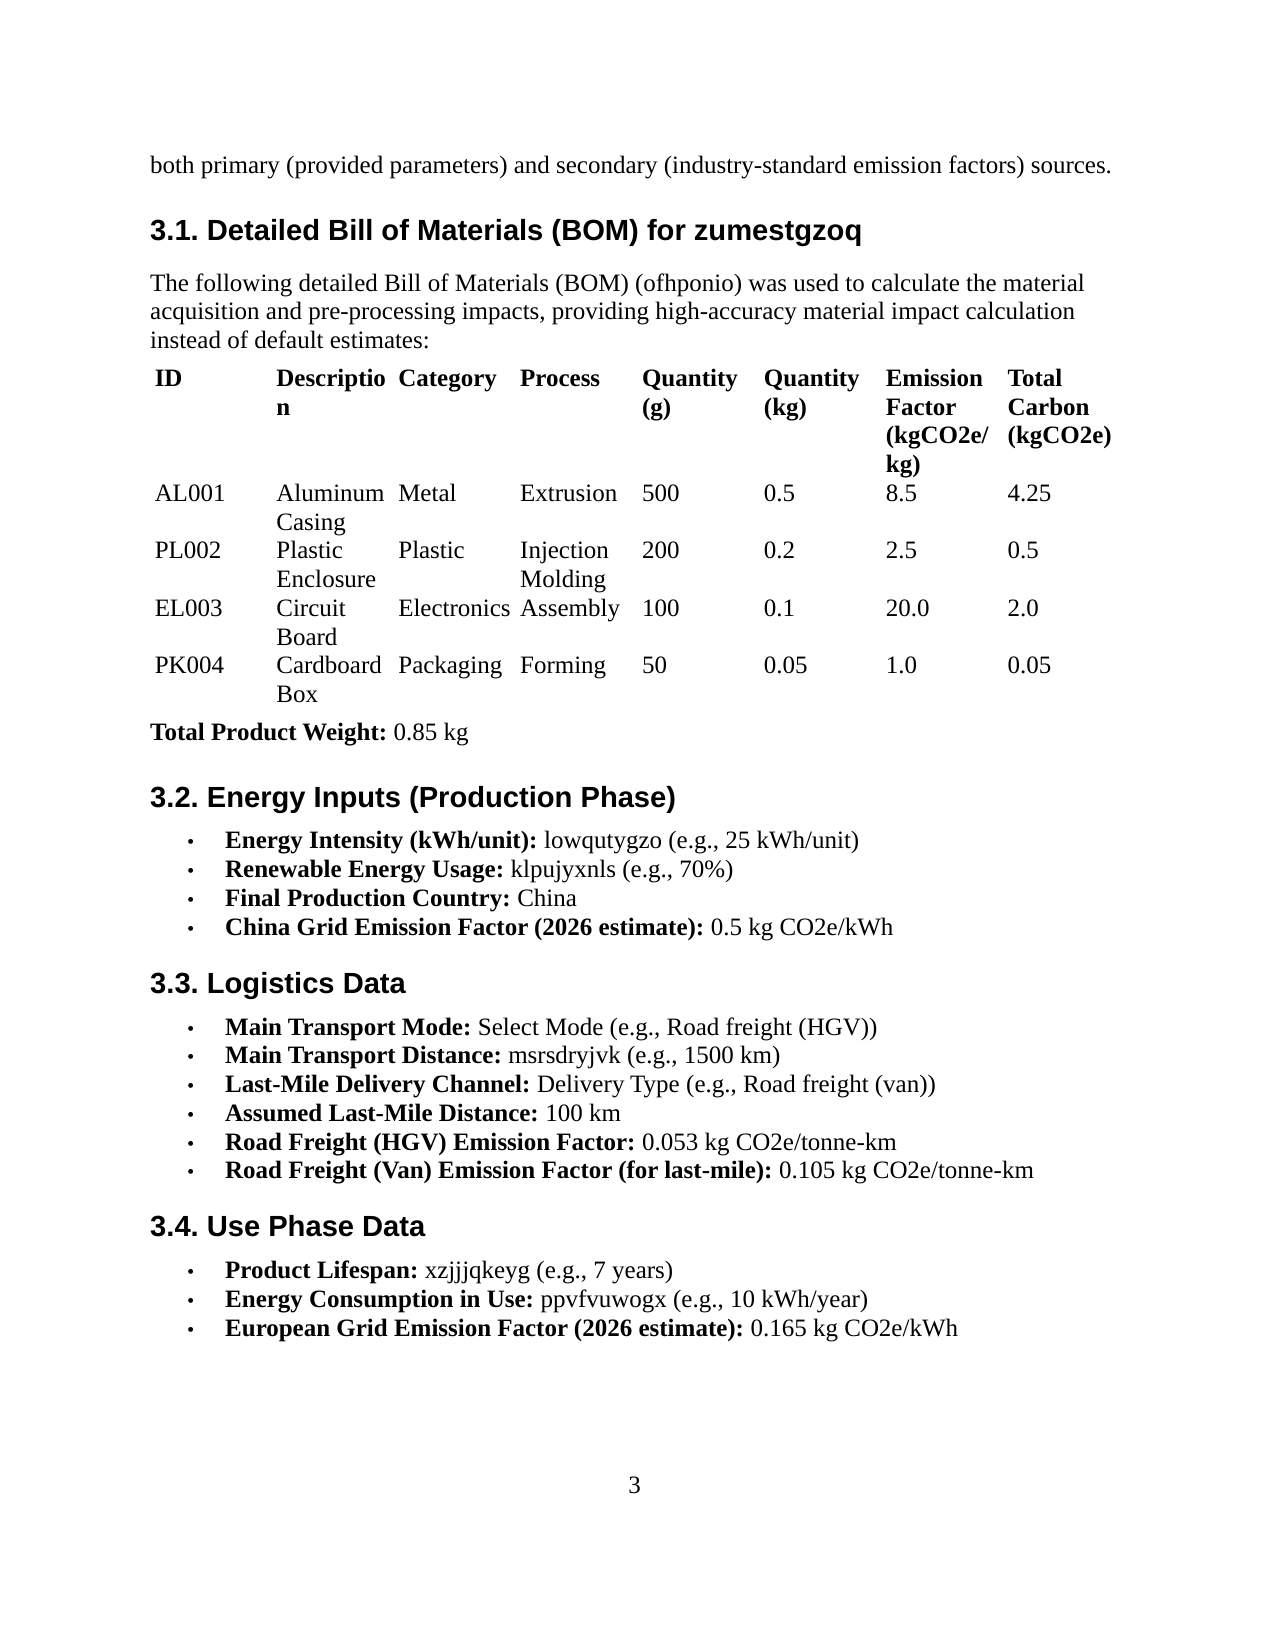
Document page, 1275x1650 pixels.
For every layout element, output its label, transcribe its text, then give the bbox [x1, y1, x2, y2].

list Energy Intensity (kWh/unit): lowqutygzo (e.g., 25 kWh/unit) [187, 826, 1125, 854]
table_cell 0.05 [759, 650, 881, 708]
list Final Production Country: China [187, 883, 1125, 912]
subtitle 3.4. Use Phase Data [150, 1209, 1125, 1243]
list Energy Consumption in Use: ppvfvuwogx (e.g., 10 kWh/year) [187, 1284, 1125, 1313]
table_header Description [272, 363, 394, 478]
table_cell Electronics [394, 593, 516, 650]
text The following detailed Bill of Materials (BOM) (ofhponio) was used to calculate the material acquisition and pre-processing impacts, providing high-accuracy material impact calculation instead of default estimates: [150, 268, 1125, 354]
table_cell Plastic Enclosure [272, 535, 394, 593]
list Assumed Last-Mile Distance: 100 km [187, 1098, 1125, 1127]
table_cell 50 [638, 650, 759, 708]
table_cell Injection Molding [516, 535, 637, 593]
table_cell 2.5 [881, 535, 1003, 593]
table_header ID [150, 363, 272, 478]
subtitle 3.3. Logistics Data [150, 966, 1125, 999]
table_cell 100 [638, 593, 759, 650]
list Renewable Energy Usage: klpujyxnls (e.g., 70%) [187, 854, 1125, 883]
table_cell 20.0 [881, 593, 1003, 650]
table_cell 4.25 [1003, 478, 1125, 535]
list Road Freight (Van) Emission Factor (for last-mile): 0.105 kg CO2e/tonne-km [187, 1155, 1125, 1184]
list Product Lifespan: xzjjjqkeyg (e.g., 7 years) [187, 1255, 1125, 1284]
table_cell PK004 [150, 650, 272, 708]
subtitle 3.2. Energy Inputs (Production Phase) [150, 779, 1125, 813]
table_header Total Carbon (kgCO2e) [1003, 363, 1125, 478]
table_cell Metal [394, 478, 516, 535]
table_cell PL002 [150, 535, 272, 593]
table_cell AL001 [150, 478, 272, 535]
table_cell 0.1 [759, 593, 881, 650]
table_cell 2.0 [1003, 593, 1125, 650]
text both primary (provided parameters) and secondary (industry-standard emission factors) sources. [150, 150, 1125, 179]
list Road Freight (HGV) Emission Factor: 0.053 kg CO2e/tonne-km [187, 1127, 1125, 1155]
list Last-Mile Delivery Channel: Delivery Type (e.g., Road freight (van)) [187, 1069, 1125, 1098]
table_cell Extrusion [516, 478, 637, 535]
table_cell Circuit Board [272, 593, 394, 650]
table_cell Assembly [516, 593, 637, 650]
table_cell 1.0 [881, 650, 1003, 708]
table_cell 8.5 [881, 478, 1003, 535]
table_cell Forming [516, 650, 637, 708]
table_cell Aluminum Casing [272, 478, 394, 535]
table_header Process [516, 363, 637, 478]
table_header Emission Factor (kgCO2e/kg) [881, 363, 1003, 478]
table_header Quantity (kg) [759, 363, 881, 478]
list Main Transport Mode: Select Mode (e.g., Road freight (HGV)) [187, 1012, 1125, 1040]
table_cell 0.5 [759, 478, 881, 535]
text Total Product Weight: 0.85 kg [150, 717, 1125, 746]
list China Grid Emission Factor (2026 estimate): 0.5 kg CO2e/kWh [187, 912, 1125, 941]
subtitle 3.1. Detailed Bill of Materials (BOM) for zumestgzoq [150, 213, 1125, 246]
table_cell Plastic [394, 535, 516, 593]
table_cell 0.2 [759, 535, 881, 593]
table_cell 0.5 [1003, 535, 1125, 593]
table_cell 500 [638, 478, 759, 535]
table_cell 0.05 [1003, 650, 1125, 708]
table_header Category [394, 363, 516, 478]
table_header Quantity (g) [638, 363, 759, 478]
table_cell 200 [638, 535, 759, 593]
table_cell Cardboard Box [272, 650, 394, 708]
list European Grid Emission Factor (2026 estimate): 0.165 kg CO2e/kWh [187, 1313, 1125, 1341]
list Main Transport Distance: msrsdryjvk (e.g., 1500 km) [187, 1040, 1125, 1069]
table_cell Packaging [394, 650, 516, 708]
table_cell EL003 [150, 593, 272, 650]
